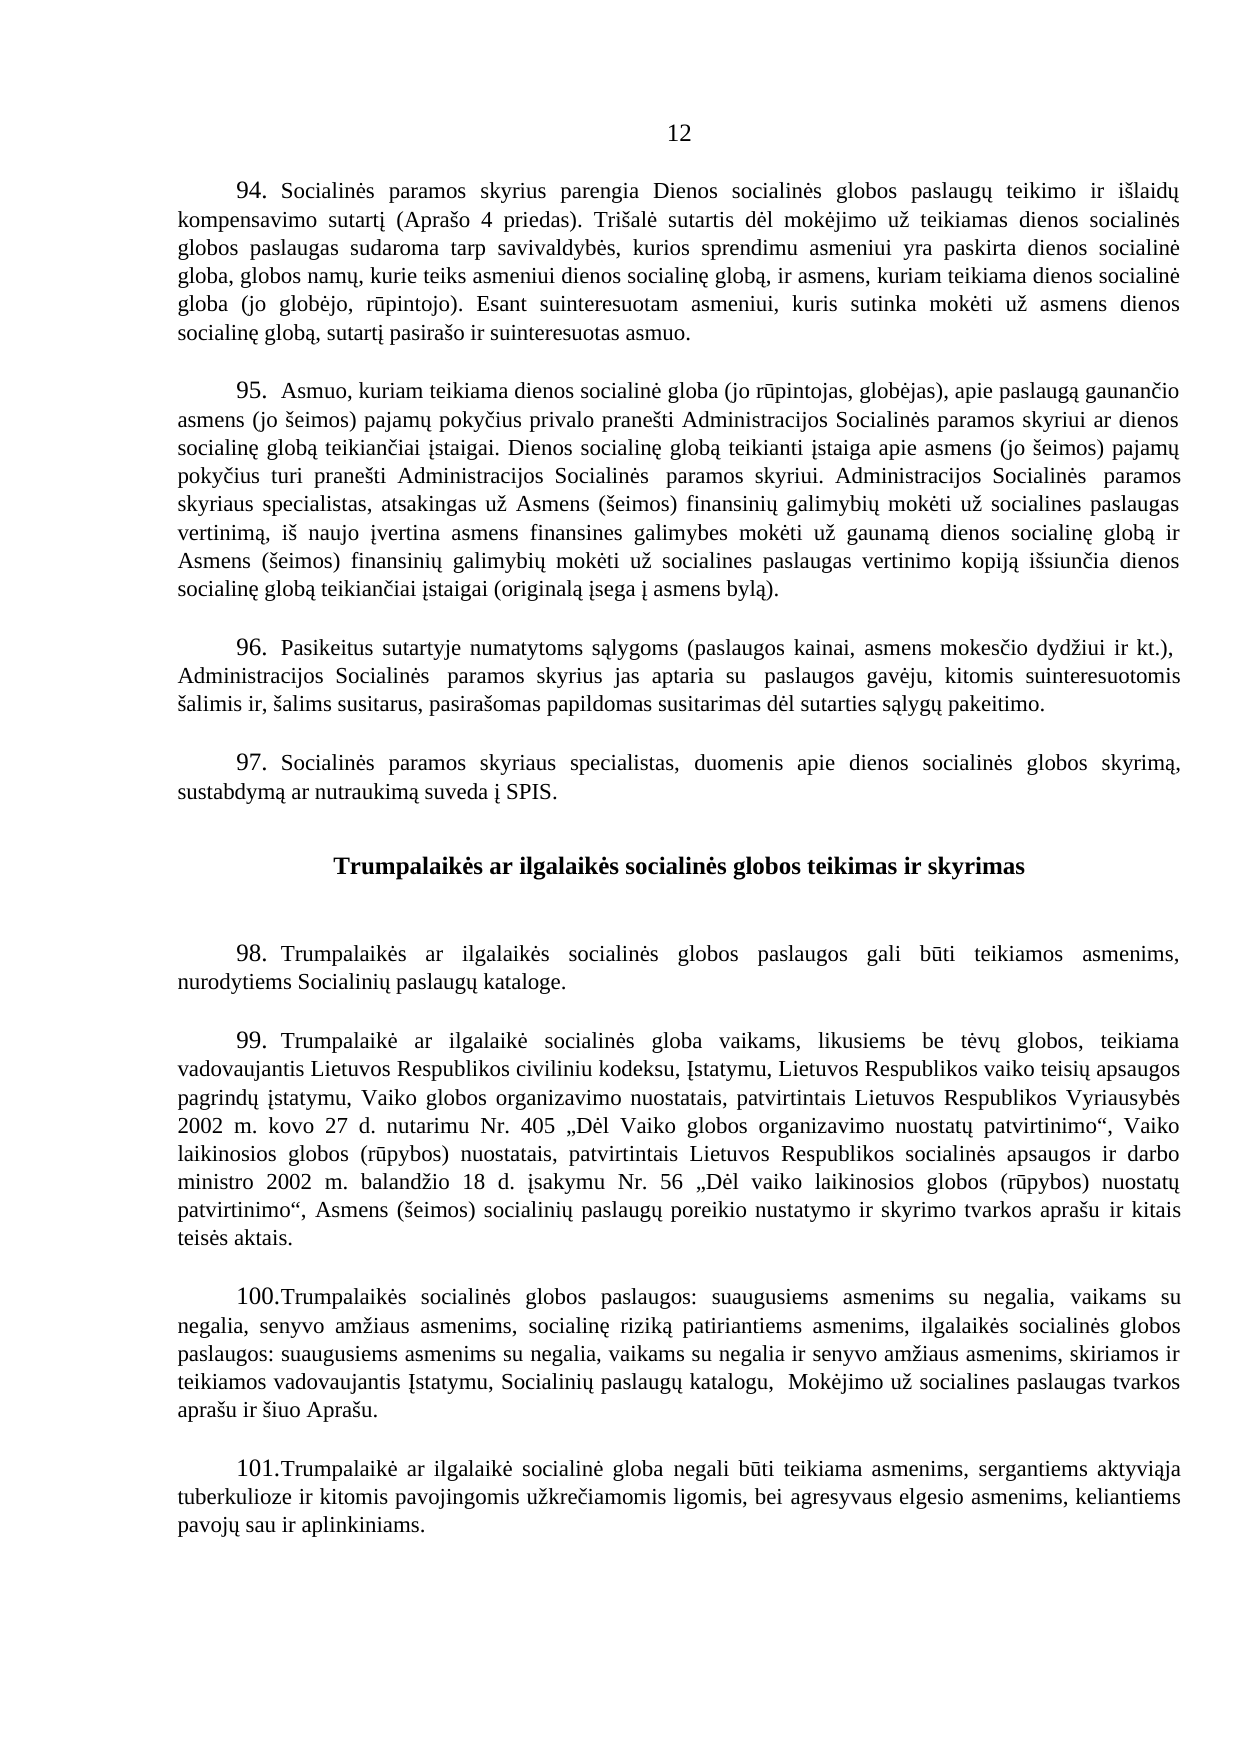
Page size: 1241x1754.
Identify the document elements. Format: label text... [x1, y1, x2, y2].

text 96. Pasikeitus sutartyje numatytoms sąlygoms (paslaugos kainai, asmens mokesčio dydžiui ir kt.), Administracijos Socialinės paramos skyrius jas aptaria su paslaugos gavėju, kitomis suinteresuotomis šalimis ir, šalims susitarus, pasirašomas papildomas susitarimas dėl sutarties sąlygų pakeitimo. [177, 632, 1181, 717]
text Trumpalaikės ar ilgalaikės socialinės globos teikimas ir skyrimas [177, 851, 1181, 880]
text 99. Trumpalaikė ar ilgalaikė socialinės globa vaikams, likusiems be tėvų globos, teikiama vadovaujantis Lietuvos Respublikos civiliniu kodeksu, Įstatymu, Lietuvos Respublikos vaiko teisių apsaugos pagrindų įstatymu, Vaiko globos organizavimo nuostatais, patvirtintais Lietuvos Respublikos Vyriausybės 2002 m. kovo 27 d. nutarimu Nr. 405 „Dėl Vaiko globos organizavimo nuostatų patvirtinimo“, Vaiko laikinosios globos (rūpybos) nuostatais, patvirtintais Lietuvos Respublikos socialinės apsaugos ir darbo ministro 2002 m. balandžio 18 d. įsakymu Nr. 56 „Dėl vaiko laikinosios globos (rūpybos) nuostatų patvirtinimo“, Asmens (šeimos) socialinių paslaugų poreikio nustatymo ir skyrimo tvarkos aprašu ir kitais teisės aktais. [177, 1025, 1181, 1251]
text 100. Trumpalaikės socialinės globos paslaugos: suaugusiems asmenims su negalia, vaikams su negalia, senyvo amžiaus asmenims, socialinę riziką patiriantiems asmenims, ilgalaikės socialinės globos paslaugos: suaugusiems asmenims su negalia, vaikams su negalia ir senyvo amžiaus asmenims, skiriamos ir teikiamos vadovaujantis Įstatymu, Socialinių paslaugų katalogu, Mokėjimo už socialines paslaugas tvarkos aprašu ir šiuo Aprašu. [177, 1281, 1181, 1422]
text 94. Socialinės paramos skyrius parengia Dienos socialinės globos paslaugų teikimo ir išlaidų kompensavimo sutartį (Aprašo 4 priedas). Trišalė sutartis dėl mokėjimo už teikiamas dienos socialinės globos paslaugas sudaroma tarp savivaldybės, kurios sprendimu asmeniui yra paskirta dienos socialinė globa, globos namų, kurie teiks asmeniui dienos socialinę globą, ir asmens, kuriam teikiama dienos socialinė globa (jo globėjo, rūpintojo). Esant suinteresuotam asmeniui, kuris sutinka mokėti už asmens dienos socialinę globą, sutartį pasirašo ir suinteresuotas asmuo. [177, 176, 1181, 345]
text 95. Asmuo, kuriam teikiama dienos socialinė globa (jo rūpintojas, globėjas), apie paslaugą gaunančio asmens (jo šeimos) pajamų pokyčius privalo pranešti Administracijos Socialinės paramos skyriui ar dienos socialinę globą teikiančiai įstaigai. Dienos socialinę globą teikianti įstaiga apie asmens (jo šeimos) pajamų pokyčius turi pranešti Administracijos Socialinės paramos skyriui. Administracijos Socialinės paramos skyriaus specialistas, atsakingas už Asmens (šeimos) finansinių galimybių mokėti už socialines paslaugas vertinimą, iš naujo įvertina asmens finansines galimybes mokėti už gaunamą dienos socialinę globą ir Asmens (šeimos) finansinių galimybių mokėti už socialines paslaugas vertinimo kopiją išsiunčia dienos socialinę globą teikiančiai įstaigai (originalą įsega į asmens bylą). [177, 376, 1181, 601]
text 101. Trumpalaikė ar ilgalaikė socialinė globa negali būti teikiama asmenims, sergantiems aktyviąja tuberkulioze ir kitomis pavojingomis užkrečiamomis ligomis, bei agresyvaus elgesio asmenims, keliantiems pavojų sau ir aplinkiniams. [177, 1453, 1181, 1538]
text 98. Trumpalaikės ar ilgalaikės socialinės globos paslaugos gali būti teikiamos asmenims, nurodytiems Socialinių paslaugų kataloge. [177, 938, 1181, 994]
text 97. Socialinės paramos skyriaus specialistas, duomenis apie dienos socialinės globos skyrimą, sustabdymą ar nutraukimą suveda į SPIS. [177, 747, 1181, 804]
